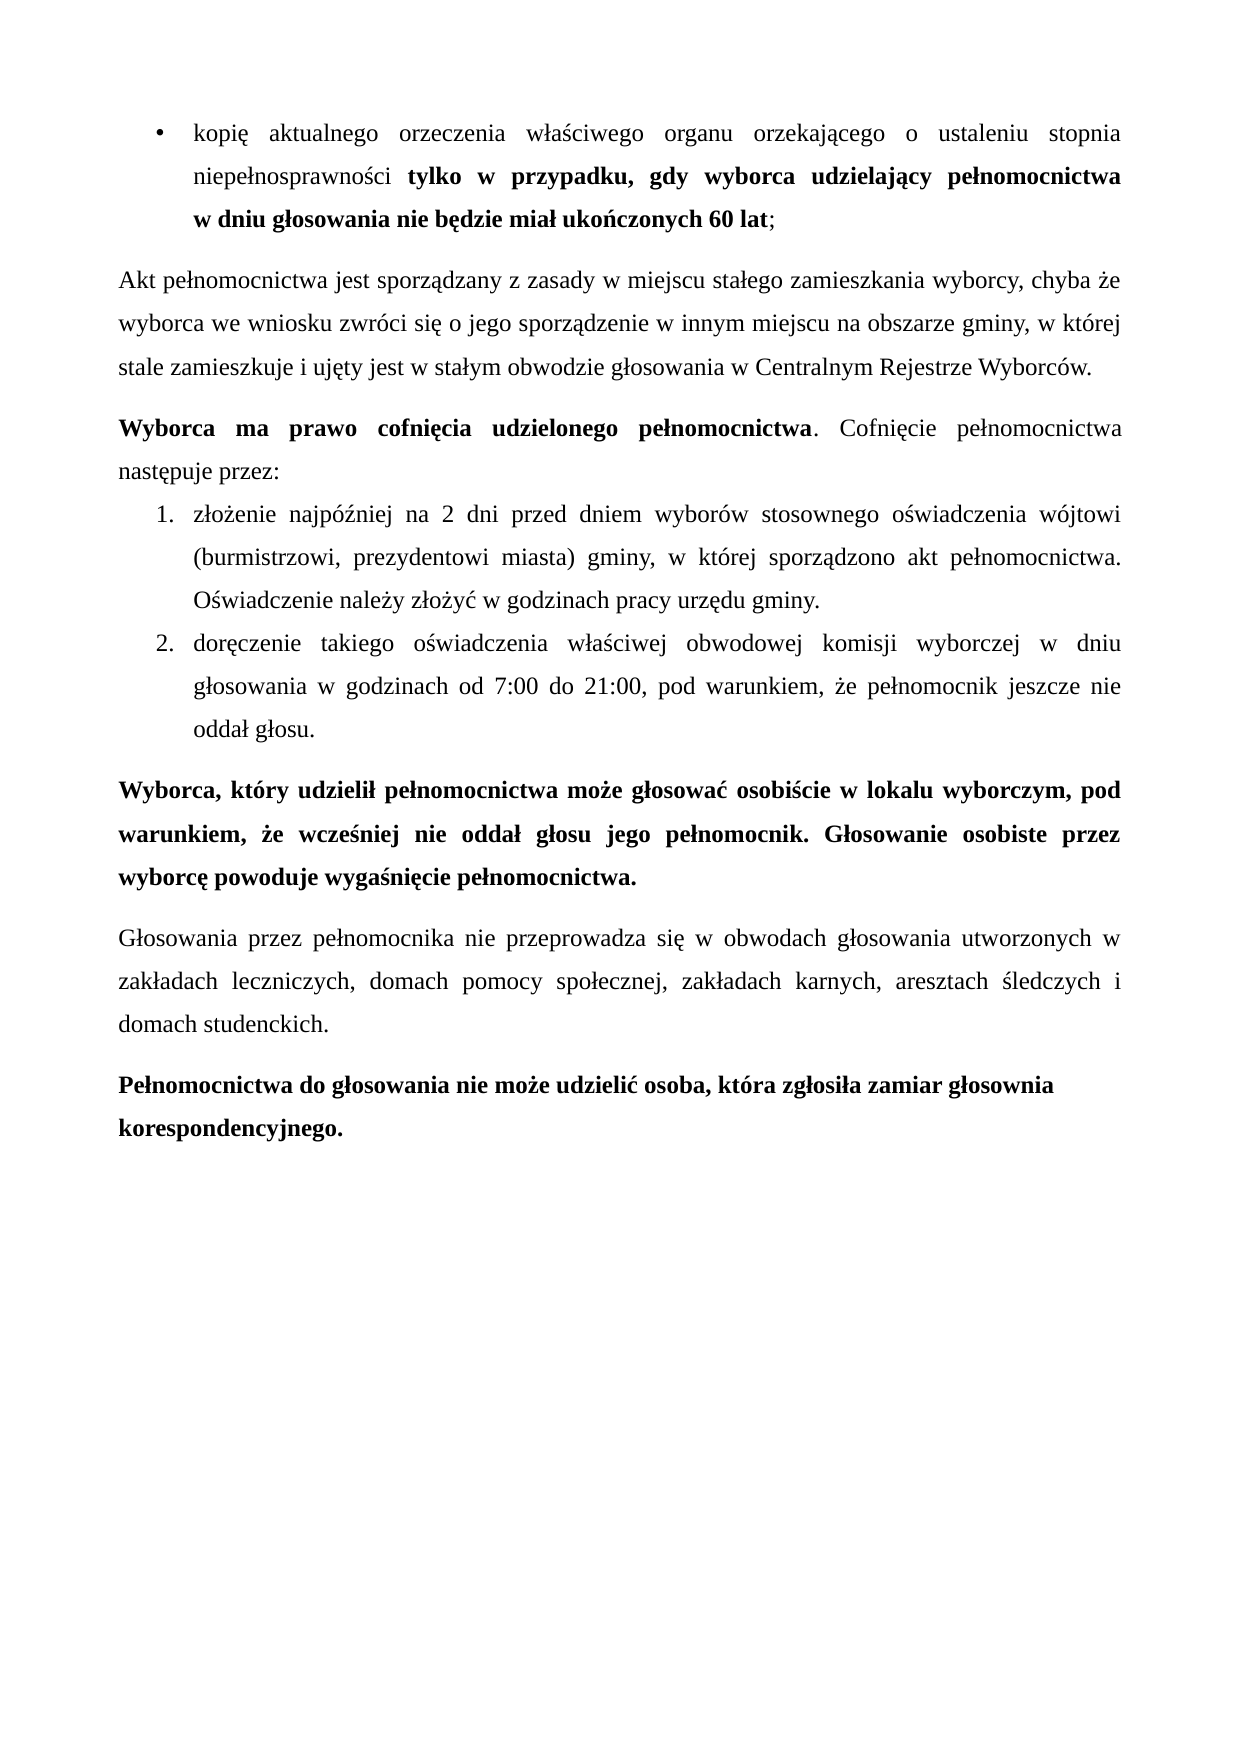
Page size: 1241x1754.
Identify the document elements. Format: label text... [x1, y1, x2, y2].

text Pełnomocnictwa do głosowania nie może udzielić osoba, która zgłosiła zamiar głosownia [118, 1070, 1122, 1099]
list kopię aktualnego orzeczenia właściwego organu orzekającego o ustaleniu stopnia niepełnosprawności tylko w przypadku, gdy wyborca udzielający pełnomocnictwa w dniu głosowania nie będzie miał ukończonych 60 lat; [156, 118, 1122, 233]
text Wyborca ma prawo cofnięcia udzielonego pełnomocnictwa. Cofnięcie pełnomocnictwa następuje przez: [118, 413, 1122, 484]
list doręczenie takiego oświadczenia właściwej obwodowej komisji wyborczej w dniu głosowania w godzinach od 7:00 do 21:00, pod warunkiem, że pełnomocnik jeszcze nie oddał głosu. [156, 628, 1122, 743]
text Akt pełnomocnictwa jest sporządzany z zasady w miejscu stałego zamieszkania wyborcy, chyba że wyborca we wniosku zwróci się o jego sporządzenie w innym miejscu na obszarze gminy, w której stale zamieszkuje i ujęty jest w stałym obwodzie głosowania w Centralnym Rejestrze Wyborców. [118, 265, 1122, 380]
text Wyborca, który udzielił pełnomocnictwa może głosować osobiście w lokalu wyborczym, pod warunkiem, że wcześniej nie oddał głosu jego pełnomocnik. Głosowanie osobiste przez wyborcę powoduje wygaśnięcie pełnomocnictwa. [118, 776, 1122, 891]
text korespondencyjnego. [118, 1113, 1122, 1142]
text Głosowania przez pełnomocnika nie przeprowadza się w obwodach głosowania utworzonych w zakładach leczniczych, domach pomocy społecznej, zakładach karnych, aresztach śledczych i domach studenckich. [118, 923, 1122, 1038]
list złożenie najpóźniej na 2 dni przed dniem wyborów stosownego oświadczenia wójtowi (burmistrzowi, prezydentowi miasta) gminy, w której sporządzono akt pełnomocnictwa. Oświadczenie należy złożyć w godzinach pracy urzędu gminy. [156, 499, 1122, 614]
